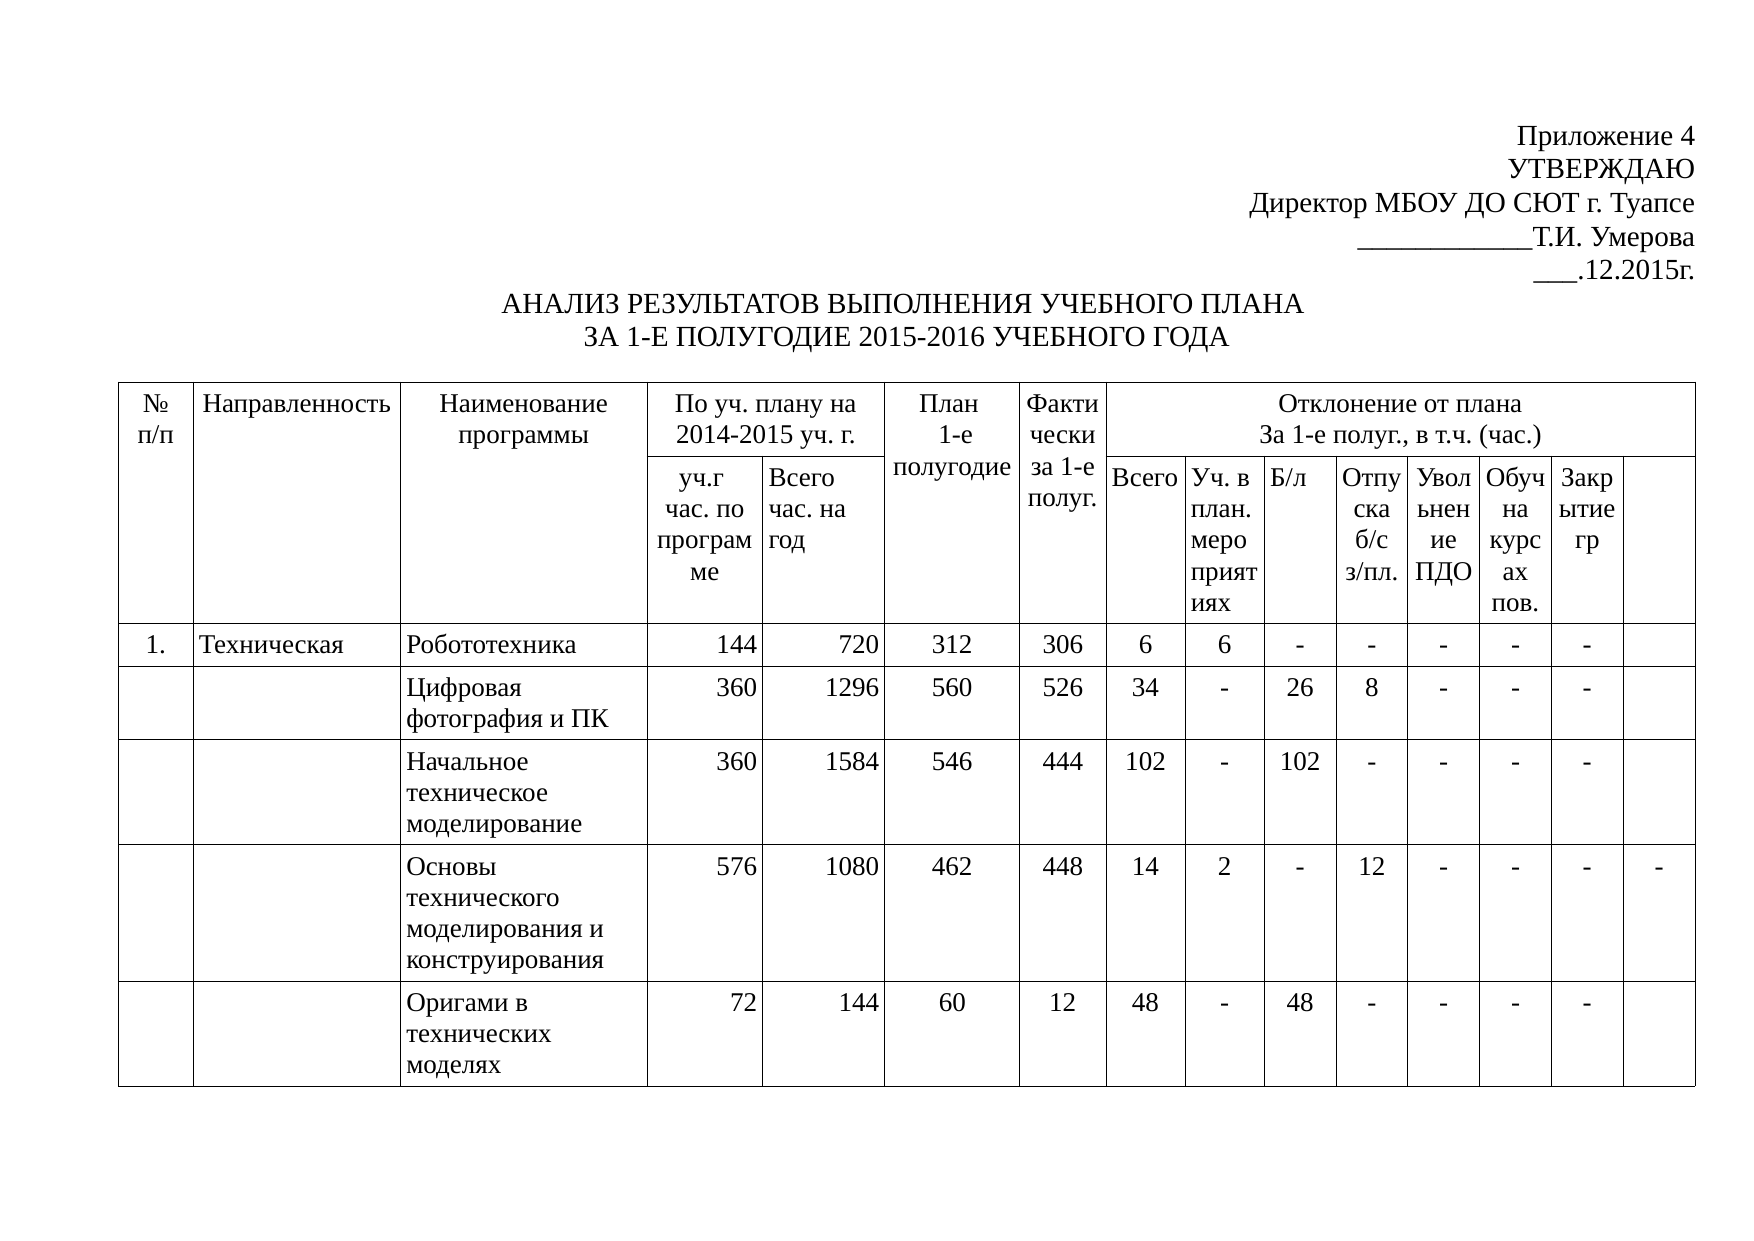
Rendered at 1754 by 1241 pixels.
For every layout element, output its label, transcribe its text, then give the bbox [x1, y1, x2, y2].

table_cell - [1186, 667, 1264, 739]
table_cell 102 [1107, 740, 1185, 844]
table_cell - [1337, 624, 1407, 666]
table_cell [194, 982, 400, 1086]
table_cell Основы технического моделирования и конструирования [401, 845, 647, 981]
table_cell Робототехника [401, 624, 647, 666]
table_cell - [1480, 624, 1551, 666]
table_cell [1624, 457, 1695, 623]
table_cell - [1480, 740, 1551, 844]
table_cell [194, 667, 400, 739]
table_cell 1296 [763, 667, 884, 739]
table_cell [1624, 624, 1695, 666]
table_cell 72 [648, 982, 762, 1086]
table_cell [194, 845, 400, 981]
table_cell 6 [1107, 624, 1185, 666]
table_cell - [1265, 624, 1336, 666]
table_cell 6 [1186, 624, 1264, 666]
table_cell - [1186, 740, 1264, 844]
table_header Наименование программы [401, 383, 647, 623]
table_cell 1. [119, 624, 193, 666]
table_cell - [1408, 982, 1479, 1086]
text ____________Т.И. Умерова [118, 219, 1695, 252]
table_cell - [1337, 982, 1407, 1086]
table_cell 360 [648, 740, 762, 844]
table_cell [119, 740, 193, 844]
table_cell 526 [1020, 667, 1106, 739]
table_cell 102 [1265, 740, 1336, 844]
table_cell - [1552, 740, 1623, 844]
table_cell Б/л [1265, 457, 1336, 623]
table_cell 444 [1020, 740, 1106, 844]
table_cell уч.г час. по программе [648, 457, 762, 623]
table_cell 1080 [763, 845, 884, 981]
text ___.12.2015г. [118, 252, 1695, 286]
table_cell - [1624, 845, 1695, 981]
text Приложение 4 [118, 118, 1695, 152]
table_cell 48 [1107, 982, 1185, 1086]
table_header Направленность [194, 383, 400, 623]
table_cell 720 [763, 624, 884, 666]
table_cell Всего [1107, 457, 1185, 623]
table_cell - [1408, 624, 1479, 666]
table_cell Уч. в план. мероприятиях [1186, 457, 1264, 623]
table_cell 34 [1107, 667, 1185, 739]
table_cell 144 [648, 624, 762, 666]
table_header № п/п [119, 383, 193, 623]
table_cell 12 [1337, 845, 1407, 981]
table_cell Начальное техническое моделирование [401, 740, 647, 844]
table_cell - [1408, 667, 1479, 739]
table_header Фактически за 1-е полуг. [1020, 383, 1106, 623]
table_cell - [1480, 667, 1551, 739]
table_cell - [1186, 982, 1264, 1086]
table_cell 48 [1265, 982, 1336, 1086]
table_cell - [1552, 624, 1623, 666]
table_cell [1624, 982, 1695, 1086]
table_cell 462 [885, 845, 1019, 981]
table_cell [1624, 740, 1695, 844]
table_cell 8 [1337, 667, 1407, 739]
table_cell - [1552, 982, 1623, 1086]
table_cell 448 [1020, 845, 1106, 981]
table_cell 2 [1186, 845, 1264, 981]
table_cell [119, 667, 193, 739]
table_cell 60 [885, 982, 1019, 1086]
text АНАЛИЗ РЕЗУЛЬТАТОВ ВЫПОЛНЕНИЯ УЧЕБНОГО ПЛАНА [118, 286, 1695, 319]
table_cell Обуч на курсах пов. [1480, 457, 1551, 623]
table_cell Закрытие гр [1552, 457, 1623, 623]
table_cell [119, 982, 193, 1086]
table_cell 560 [885, 667, 1019, 739]
table_cell 12 [1020, 982, 1106, 1086]
table_header По уч. плану на 2014-2015 уч. г. [648, 383, 884, 456]
table_cell - [1552, 667, 1623, 739]
table_cell 546 [885, 740, 1019, 844]
table_cell [194, 740, 400, 844]
table_cell Оригами в технических моделях [401, 982, 647, 1086]
table_cell 26 [1265, 667, 1336, 739]
table_cell [1624, 667, 1695, 739]
table_cell 1584 [763, 740, 884, 844]
text УТВЕРЖДАЮ [118, 152, 1695, 185]
table_cell 312 [885, 624, 1019, 666]
text Директор МБОУ ДО СЮТ г. Туапсе [118, 185, 1695, 219]
table_cell - [1480, 982, 1551, 1086]
table_cell - [1552, 845, 1623, 981]
table_cell Увольнение ПДО [1408, 457, 1479, 623]
table_cell Техническая [194, 624, 400, 666]
table_cell Отпуска б/с з/пл. [1337, 457, 1407, 623]
table_cell - [1408, 740, 1479, 844]
table_cell 576 [648, 845, 762, 981]
text ЗА 1-Е ПОЛУГОДИЕ 2015-2016 УЧЕБНОГО ГОДА [118, 319, 1695, 353]
table_header Отклонение от плана За 1-е полуг., в т.ч. (час.) [1107, 383, 1695, 456]
table_cell - [1265, 845, 1336, 981]
table_cell 14 [1107, 845, 1185, 981]
table_cell - [1408, 845, 1479, 981]
table_header План 1-е полугодие [885, 383, 1019, 623]
table_cell - [1480, 845, 1551, 981]
table_cell 144 [763, 982, 884, 1086]
table_cell 360 [648, 667, 762, 739]
table_cell 306 [1020, 624, 1106, 666]
table_cell Цифровая фотография и ПК [401, 667, 647, 739]
table_cell Всего час. на год [763, 457, 884, 623]
table_cell [119, 845, 193, 981]
table_cell - [1337, 740, 1407, 844]
